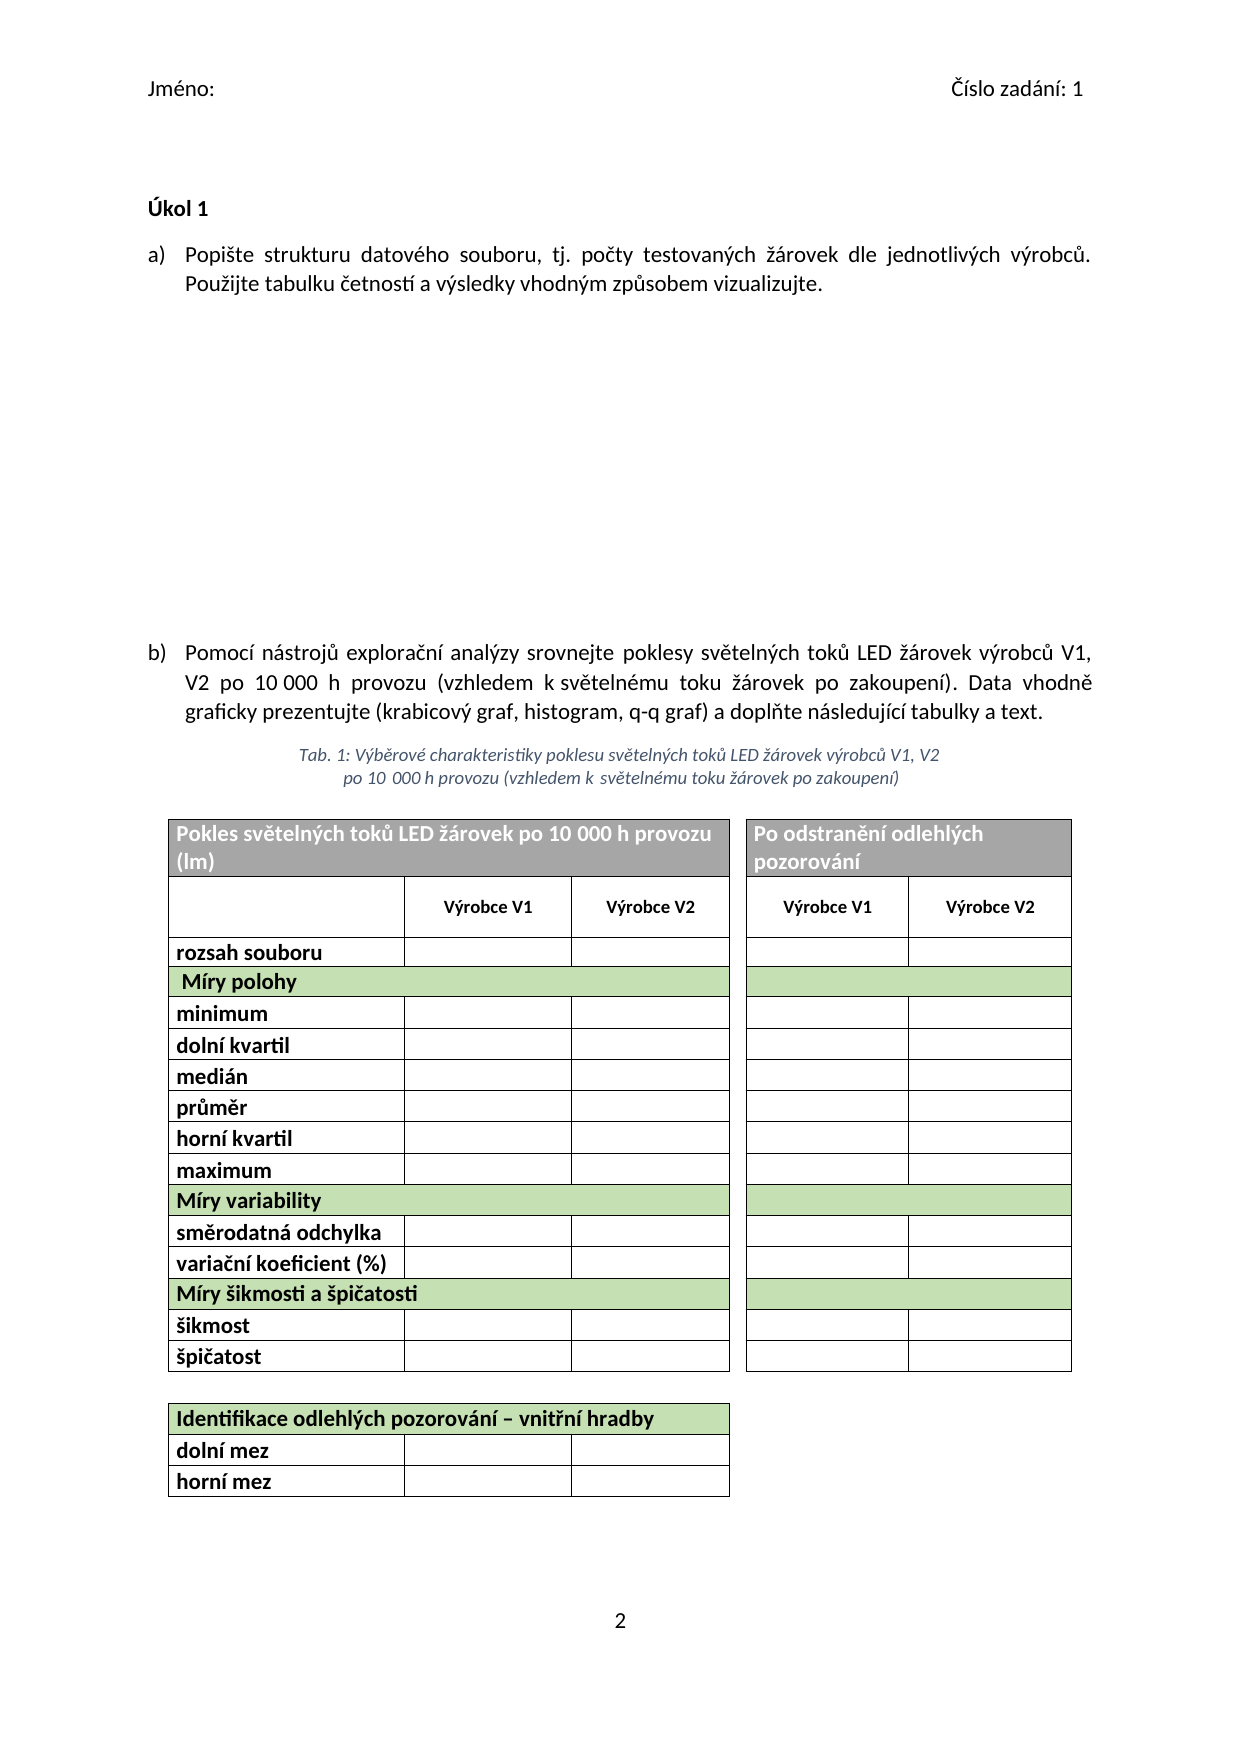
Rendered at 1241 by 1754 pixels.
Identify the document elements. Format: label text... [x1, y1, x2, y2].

table_cell [747, 1216, 908, 1246]
text Tab. 1: Výběrové charakteristiky poklesu světelných toků LED žárovek výrobců V1, V2 [148, 743, 1093, 766]
table_cell [909, 1247, 1071, 1277]
table_cell šikmost [169, 1310, 404, 1340]
table_cell [747, 1122, 908, 1152]
table_header [730, 819, 746, 1371]
table_cell [909, 1122, 1071, 1152]
table_cell [572, 1091, 729, 1121]
table_cell [746, 1403, 909, 1434]
table_cell [572, 997, 729, 1027]
table_cell [169, 877, 404, 937]
table_cell [572, 1122, 729, 1152]
table_cell [746, 1465, 909, 1496]
table_cell Výrobce V2 [909, 877, 1071, 937]
text po 10 000 h provozu (vzhledem k světelnému toku žárovek po zakoupení) [148, 766, 1093, 789]
table_cell [572, 1154, 729, 1184]
table_cell [405, 1154, 571, 1184]
table_cell dolní kvartil [169, 1029, 404, 1059]
table_cell [169, 1372, 404, 1402]
table_cell [965, 1465, 1071, 1496]
table_cell [747, 1247, 908, 1277]
table_cell [405, 1466, 571, 1496]
table_cell směrodatná odchylka [169, 1216, 404, 1246]
table_cell variační koeficient (%) [169, 1247, 404, 1277]
table_cell [909, 997, 1071, 1027]
table_cell horní mez [169, 1466, 404, 1496]
table_cell horní kvartil [169, 1122, 404, 1152]
table_cell [405, 1247, 571, 1277]
table_cell [405, 997, 571, 1027]
table_cell [909, 1310, 1071, 1340]
table_cell [909, 1403, 965, 1434]
table_cell Míry variability [169, 1185, 729, 1215]
table_cell [572, 1247, 729, 1277]
table_cell [909, 1091, 1071, 1121]
table_cell [747, 1154, 908, 1184]
table_cell dolní mez [169, 1435, 404, 1465]
table_cell [747, 1310, 908, 1340]
table_cell [405, 1372, 571, 1402]
table_header Po odstranění odlehlých pozorování [747, 820, 1071, 876]
table_cell [746, 1434, 909, 1465]
table_cell [572, 1466, 729, 1496]
table_cell minimum [169, 997, 404, 1027]
table_cell [965, 1372, 1071, 1402]
table_cell [747, 938, 908, 966]
table_cell [572, 1029, 729, 1059]
table_cell Míry polohy [169, 967, 729, 996]
table_cell Výrobce V1 [405, 877, 571, 937]
table_cell [572, 1310, 729, 1340]
table_cell [965, 1434, 1071, 1465]
table_cell [405, 1435, 571, 1465]
table_cell Identifikace odlehlých pozorování – vnitřní hradby [169, 1404, 729, 1434]
table_cell [747, 997, 908, 1027]
table_cell [405, 1310, 571, 1340]
table_cell [909, 1434, 965, 1465]
table_cell rozsah souboru [169, 938, 404, 966]
table_cell maximum [169, 1154, 404, 1184]
table_cell [572, 1435, 729, 1465]
table_cell [572, 938, 729, 966]
table_cell medián [169, 1060, 404, 1090]
table_cell [747, 1091, 908, 1121]
text Úkol 1 [148, 194, 1093, 222]
table_cell [405, 1122, 571, 1152]
table_cell [611, 1372, 729, 1402]
table_cell [405, 1060, 571, 1090]
table_cell [730, 1465, 746, 1496]
table_cell [572, 1341, 729, 1371]
table_cell [730, 1434, 746, 1465]
table_cell [965, 1403, 1071, 1434]
table_cell [747, 1279, 1071, 1309]
table_cell Výrobce V1 [747, 877, 908, 937]
table_cell [405, 1029, 571, 1059]
table_header Pokles světelných toků LED žárovek po 10 000 h provozu (lm) [169, 820, 729, 876]
table_cell [405, 1091, 571, 1121]
table_cell [730, 1371, 746, 1402]
table_cell [909, 1372, 965, 1402]
list Popište strukturu datového souboru, tj. počty testovaných žárovek dle jednotlivých výrobců. Použijte tabulku četností a výsledky vhodným způsobem vizualizujte. [148, 240, 1093, 298]
table_cell [572, 1216, 729, 1246]
table_cell [909, 1341, 1071, 1371]
list Pomocí nástrojů explorační analýzy srovnejte poklesy světelných toků LED žárovek výrobců V1, V2 po 10 000 h provozu (vzhledem k světelnému toku žárovek po zakoupení). Data vhodně graficky prezentujte (krabicový graf, histogram, q-q graf) a doplňte následující tabulky a text. [148, 638, 1093, 725]
table_cell [746, 1372, 909, 1402]
table_cell Míry šikmosti a špičatosti [169, 1279, 729, 1309]
table_cell špičatost [169, 1341, 404, 1371]
table_cell [909, 1029, 1071, 1059]
table_cell [405, 1216, 571, 1246]
text o [223, 789, 1093, 817]
table_cell [747, 1341, 908, 1371]
table_cell [747, 967, 1071, 996]
table_cell [747, 1060, 908, 1090]
table_cell [909, 1060, 1071, 1090]
table_cell [730, 1403, 746, 1434]
table_cell Výrobce V2 [572, 877, 729, 937]
table_cell [747, 1029, 908, 1059]
table_cell průměr [169, 1091, 404, 1121]
table_cell [571, 1372, 611, 1402]
table_cell [909, 938, 1071, 966]
table_cell [909, 1465, 965, 1496]
table_cell [405, 1341, 571, 1371]
table_cell [909, 1154, 1071, 1184]
table_cell [405, 938, 571, 966]
table_cell [747, 1185, 1071, 1215]
table_cell [909, 1216, 1071, 1246]
table_cell [572, 1060, 729, 1090]
